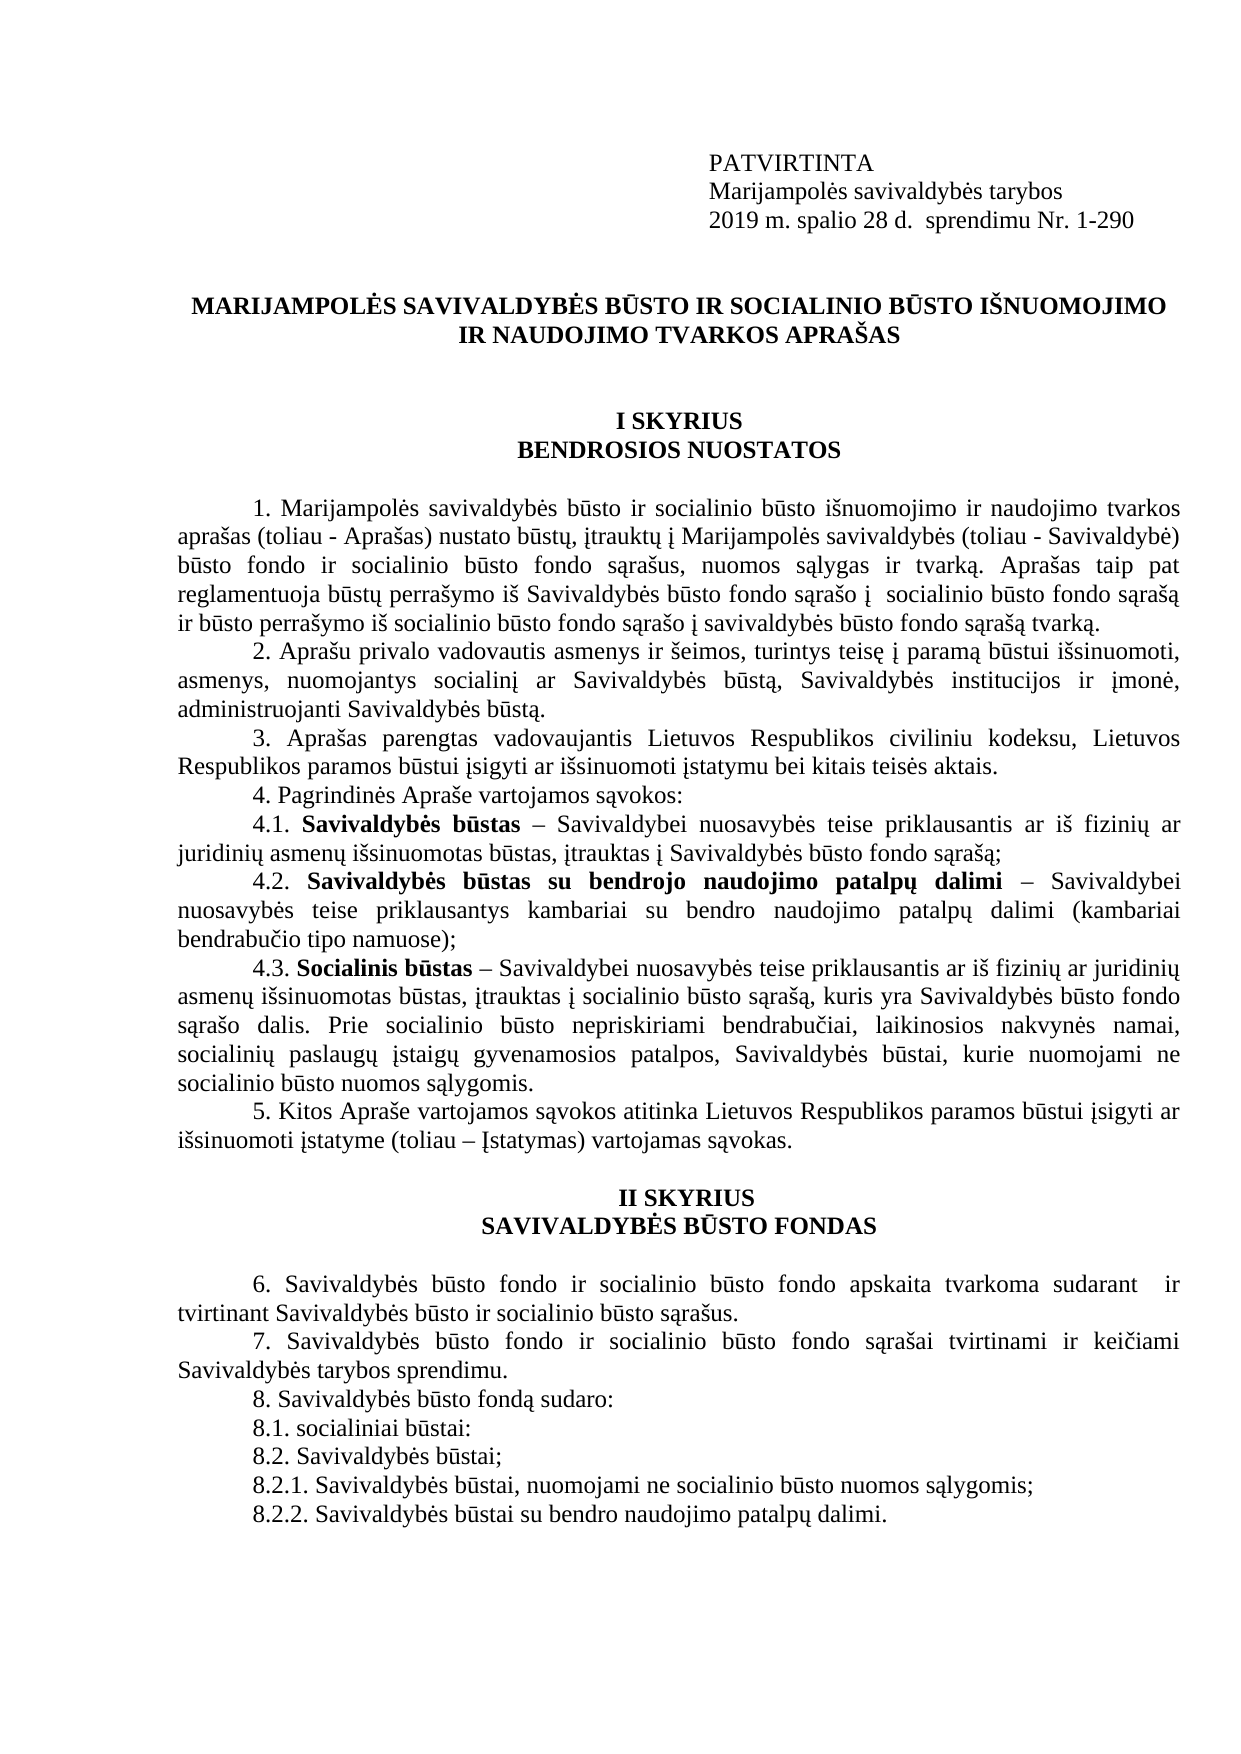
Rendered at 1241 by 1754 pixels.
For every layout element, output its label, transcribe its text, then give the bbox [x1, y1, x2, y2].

text BENDROSIOS NUOSTATOS [177, 435, 1181, 464]
text II SKYRIUS [192, 1183, 1181, 1211]
text 2. Aprašu privalo vadovautis asmenys ir šeimos, turintys teisę į paramą būstui išsinuomoti, asmenys, nuomojantys socialinį ar Savivaldybės būstą, Savivaldybės institucijos ir įmonė, administruojanti Savivaldybės būstą. [177, 636, 1181, 723]
text 4.3. Socialinis būstas – Savivaldybei nuosavybės teise priklausantis ar iš fizinių ar juridinių asmenų išsinuomotas būstas, įtrauktas į socialinio būsto sąrašą, kuris yra Savivaldybės būsto fondo sąrašo dalis. Prie socialinio būsto nepriskiriami bendrabučiai, laikinosios nakvynės namai, socialinių paslaugų įstaigų gyvenamosios patalpos, Savivaldybės būstai, kurie nuomojami ne socialinio būsto nuomos sąlygomis. [177, 953, 1181, 1096]
text 2019 m. spalio 28 d. sprendimu Nr. 1-290 [709, 205, 1181, 234]
text I SKYRIUS [177, 406, 1181, 435]
text 4.2. Savivaldybės būstas su bendrojo naudojimo patalpų dalimi – Savivaldybei nuosavybės teise priklausantys kambariai su bendro naudojimo patalpų dalimi (kambariai bendrabučio tipo namuose); [177, 866, 1181, 953]
text 4. Pagrindinės Apraše vartojamos sąvokos: [177, 780, 1181, 809]
text 8.1. socialiniai būstai: [177, 1413, 1181, 1441]
text 4.1. Savivaldybės būstas – Savivaldybei nuosavybės teise priklausantis ar iš fizinių ar juridinių asmenų išsinuomotas būstas, įtrauktas į Savivaldybės būsto fondo sąrašą; [177, 809, 1181, 866]
text 6. Savivaldybės būsto fondo ir socialinio būsto fondo apskaita tvarkoma sudarant ir tvirtinant Savivaldybės būsto ir socialinio būsto sąrašus. [177, 1269, 1181, 1326]
text 5. Kitos Apraše vartojamos sąvokos atitinka Lietuvos Respublikos paramos būstui įsigyti ar išsinuomoti įstatyme (toliau – Įstatymas) vartojamas sąvokas. [177, 1096, 1181, 1154]
text Marijampolės savivaldybės tarybos [709, 176, 1181, 205]
text 8.2.1. Savivaldybės būstai, nuomojami ne socialinio būsto nuomos sąlygomis; [177, 1470, 1181, 1499]
text PATVIRTINTA [709, 148, 1181, 176]
text SAVIVALDYBĖS BŪSTO FONDAS [177, 1211, 1181, 1240]
text 7. Savivaldybės būsto fondo ir socialinio būsto fondo sąrašai tvirtinami ir keičiami Savivaldybės tarybos sprendimu. [177, 1326, 1181, 1384]
text 8.2.2. Savivaldybės būstai su bendro naudojimo patalpų dalimi. [177, 1499, 1181, 1528]
text 8.2. Savivaldybės būstai; [177, 1441, 1181, 1470]
text 1. Marijampolės savivaldybės būsto ir socialinio būsto išnuomojimo ir naudojimo tvarkos aprašas (toliau - Aprašas) nustato būstų, įtrauktų į Marijampolės savivaldybės (toliau - Savivaldybė) būsto fondo ir socialinio būsto fondo sąrašus, nuomos sąlygas ir tvarką. Aprašas taip pat reglamentuoja būstų perrašymo iš Savivaldybės būsto fondo sąrašo į socialinio būsto fondo sąrašą ir būsto perrašymo iš socialinio būsto fondo sąrašo į savivaldybės būsto fondo sąrašą tvarką. [177, 493, 1181, 636]
text 8. Savivaldybės būsto fondą sudaro: [177, 1384, 1181, 1413]
text MARIJAMPOLĖS SAVIVALDYBĖS BŪSTO IR SOCIALINIO BŪSTO IŠNUOMOJIMO IR NAUDOJIMO TVARKOS APRAŠAS [177, 291, 1181, 349]
text 3. Aprašas parengtas vadovaujantis Lietuvos Respublikos civiliniu kodeksu, Lietuvos Respublikos paramos būstui įsigyti ar išsinuomoti įstatymu bei kitais teisės aktais. [177, 723, 1181, 780]
